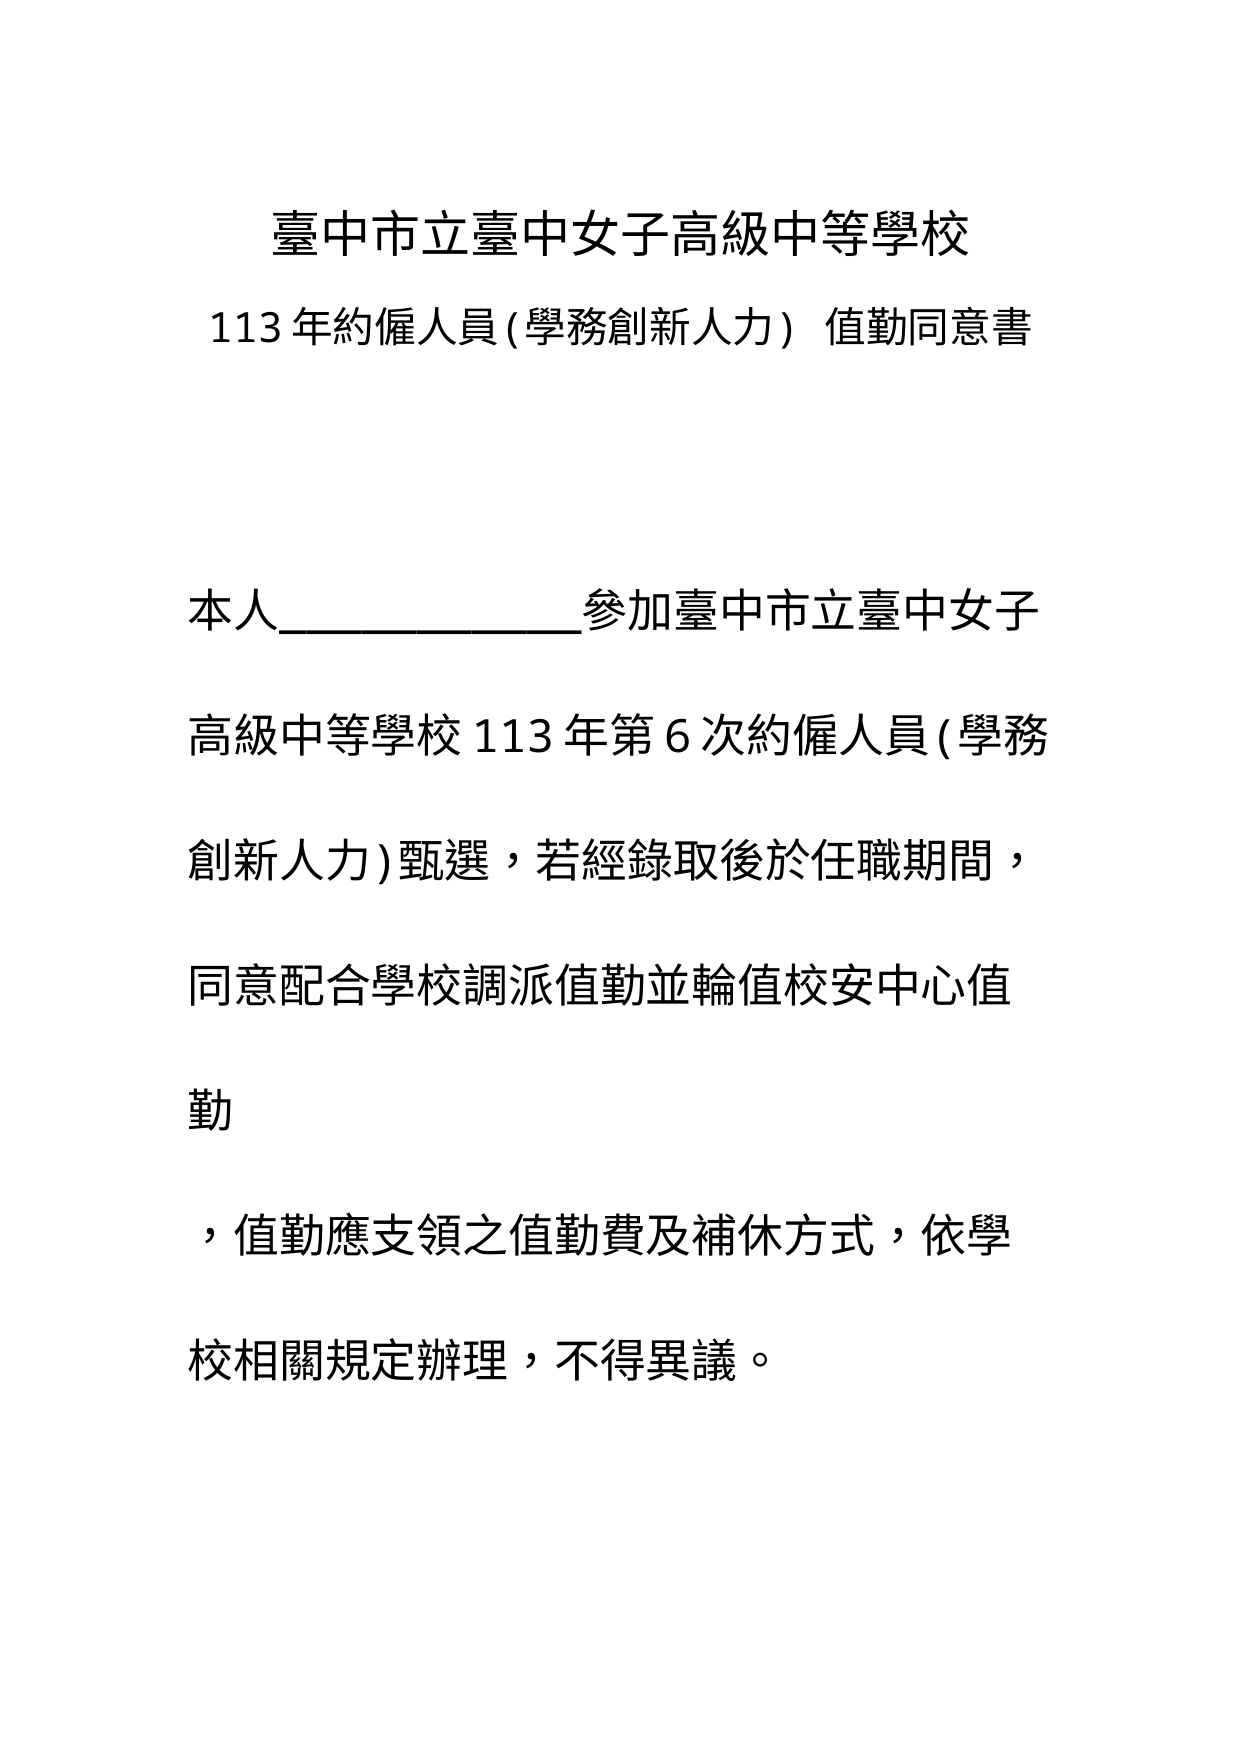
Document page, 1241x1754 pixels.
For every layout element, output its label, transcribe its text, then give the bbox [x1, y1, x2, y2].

text ，值勤應支領之值勤費及補休方式，依學校相關規定辦理，不得異議。 [187, 1160, 1053, 1410]
text 本人___________參加臺中市立臺中女子高級中等學校113年第6次約僱人員(學務創新人力)甄選，若經錄取後於任職期間，同意配合學校調派值勤並輪值校安中心值勤 [187, 535, 1053, 1160]
text 臺中市立臺中女子高級中等學校 [187, 158, 1053, 283]
text 113年約僱人員(學務創新人力) 值勤同意書 [187, 283, 1053, 346]
